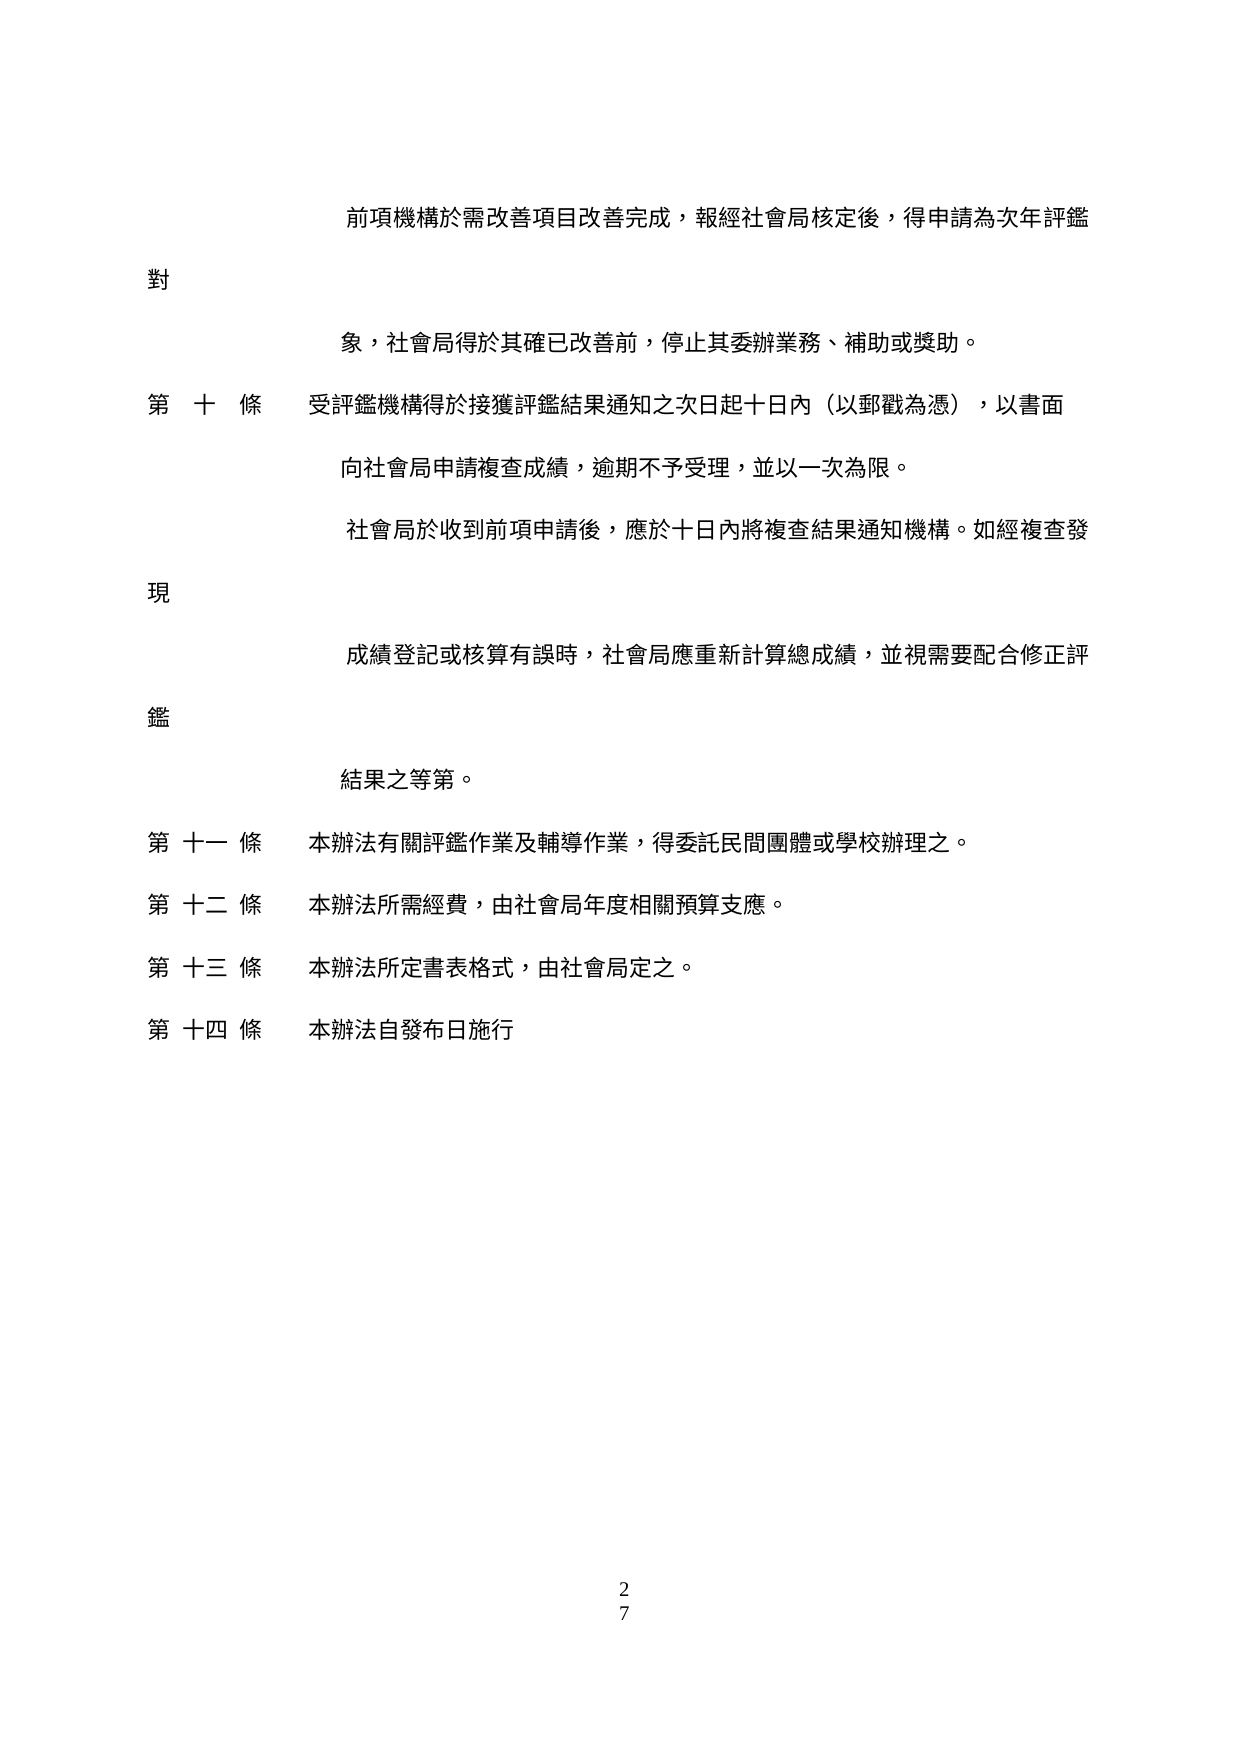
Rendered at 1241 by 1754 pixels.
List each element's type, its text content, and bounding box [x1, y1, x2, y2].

text 第 十三 條 本辦法所定書表格式，由社會局定之。 [148, 925, 1092, 987]
text 第 十一 條 本辦法有關評鑑作業及輔導作業，得委託民間團體或學校辦理之。 [148, 800, 1092, 862]
text 結果之等第。 [148, 737, 1092, 800]
text 社會局於收到前項申請後，應於十日內將複查結果通知機構。如經複查發現 [148, 487, 1092, 612]
text 第 十 條 受評鑑機構得於接獲評鑑結果通知之次日起十日內（以郵戳為憑），以書面 [148, 362, 1092, 425]
text 前項機構於需改善項目改善完成，報經社會局核定後，得申請為次年評鑑對 [148, 175, 1092, 300]
text 象，社會局得於其確已改善前，停止其委辦業務、補助或獎助。 [148, 300, 1092, 362]
text 向社會局申請複查成績，逾期不予受理，並以一次為限。 [148, 425, 1092, 487]
text 第 十二 條 本辦法所需經費，由社會局年度相關預算支應。 [148, 862, 1092, 925]
text 第 十四 條 本辦法自發布日施行 [148, 987, 1092, 1050]
text 成績登記或核算有誤時，社會局應重新計算總成績，並視需要配合修正評鑑 [148, 612, 1092, 737]
